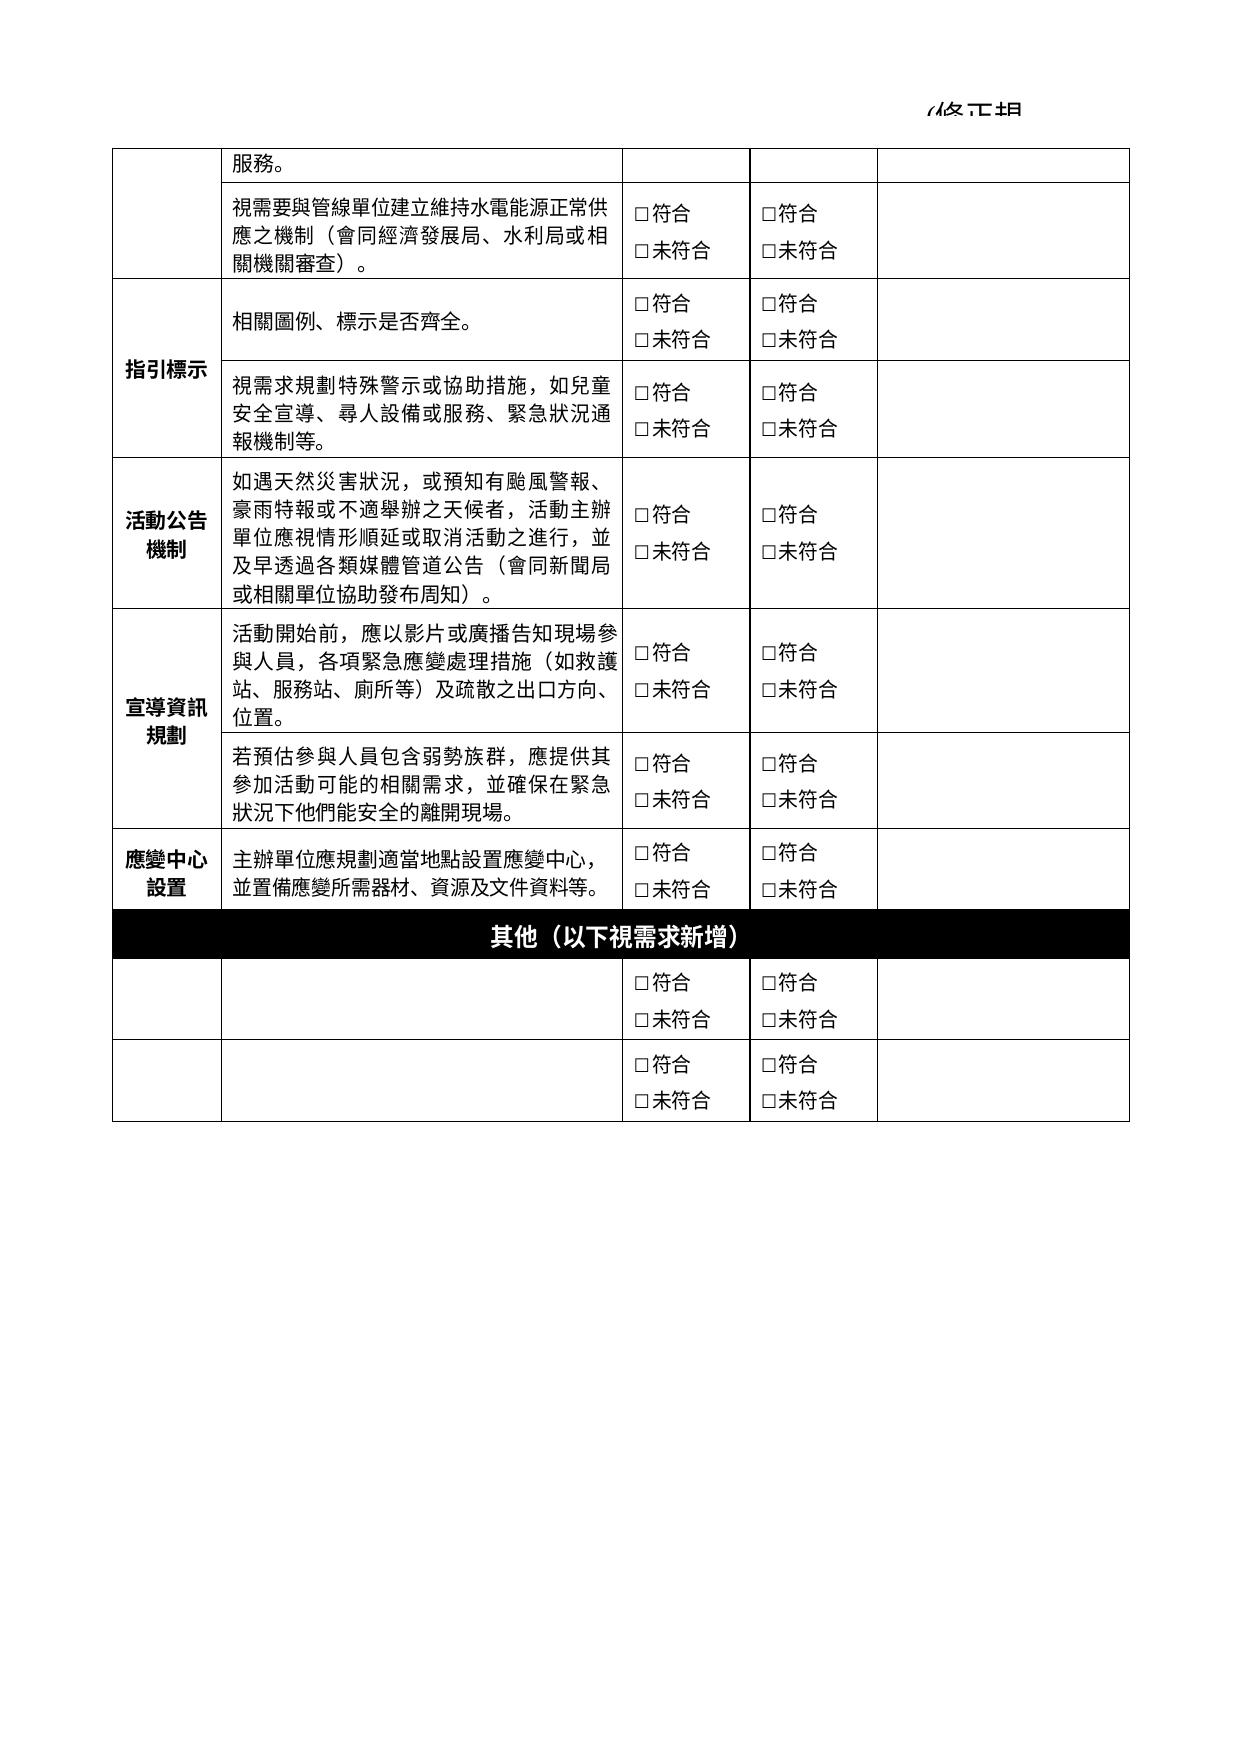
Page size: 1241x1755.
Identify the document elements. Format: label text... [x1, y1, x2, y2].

table_cell 符合 未符合 [623, 829, 749, 909]
table_cell 如遇天然災害狀況，或預知有颱風警報、 豪雨特報或不適舉辦之天候者，活動主辦 單位應視情形順延或取消活動之進行，並 及早透過各類媒體管道公告（會同新聞局 或相關單位協助發布周知）。 [222, 458, 622, 608]
table_cell 主辦單位應規劃適當地點設置應變中心， 並置備應變所需器材、資源及文件資料等。 [222, 829, 622, 909]
table_cell 符合 未符合 [751, 829, 877, 909]
table_cell 相關圖例、標示是否齊全。 [222, 279, 622, 360]
table_cell 符合 未符合 [751, 733, 877, 828]
table_cell 若預估參與人員包含弱勢族群，應提供其 參加活動可能的相關需求，並確保在緊急 狀況下他們能安全的離開現場。 [222, 733, 622, 828]
table_cell [113, 959, 221, 1039]
table_header [751, 149, 877, 182]
table_cell [222, 1040, 622, 1121]
table_cell 符合 未符合 [623, 1040, 749, 1121]
table_cell 符合 未符合 [623, 183, 749, 278]
table_cell 符合 未符合 [751, 959, 877, 1039]
table_cell [878, 279, 1129, 360]
table_cell [878, 959, 1129, 1039]
table_cell 宣導資訊規劃 [113, 609, 221, 828]
table_cell 其他（以下視需求新增） [113, 911, 1129, 958]
table_cell 符合 未符合 [751, 1040, 877, 1121]
table_header [878, 149, 1129, 182]
table_cell 視需求規劃特殊警示或協助措施，如兒童 安全宣導、尋人設備或服務、緊急狀況通 報機制等。 [222, 361, 622, 457]
table_cell 符合 未符合 [751, 361, 877, 457]
table_cell 符合 未符合 [623, 279, 749, 360]
table_cell [878, 829, 1129, 909]
table_cell [878, 733, 1129, 828]
table_cell 符合 未符合 [623, 458, 749, 608]
table_cell [878, 183, 1129, 278]
table_cell [113, 1040, 221, 1121]
table_header [623, 149, 749, 182]
table_cell 符合 未符合 [623, 609, 749, 732]
table_cell 活動公告機制 [113, 458, 221, 608]
table_cell 符合 未符合 [623, 733, 749, 828]
table_cell 指引標示 [113, 279, 221, 457]
table_header 服務。 [222, 149, 622, 182]
table_cell 符合 未符合 [751, 609, 877, 732]
table_cell [878, 1040, 1129, 1121]
table_cell 符合 未符合 [751, 279, 877, 360]
table_cell 視需要與管線單位建立維持水電能源正常供應之機制（會同經濟發展局、水利局或相關機關審查）。 [222, 183, 622, 278]
table_header [113, 149, 221, 278]
table_cell 符合 未符合 [623, 361, 749, 457]
table_cell [878, 361, 1129, 457]
table_cell 應變中心設置 [113, 829, 221, 909]
table_cell [878, 609, 1129, 732]
table_cell 符合 未符合 [751, 183, 877, 278]
table_cell [222, 959, 622, 1039]
table_cell 符合 未符合 [623, 959, 749, 1039]
table_cell [878, 458, 1129, 608]
table_cell 符合 未符合 [751, 458, 877, 608]
table_cell 活動開始前，應以影片或廣播告知現場參與人員，各項緊急應變處理措施（如救護站、服務站、廁所等）及疏散之出口方向、位置。 [222, 609, 622, 732]
